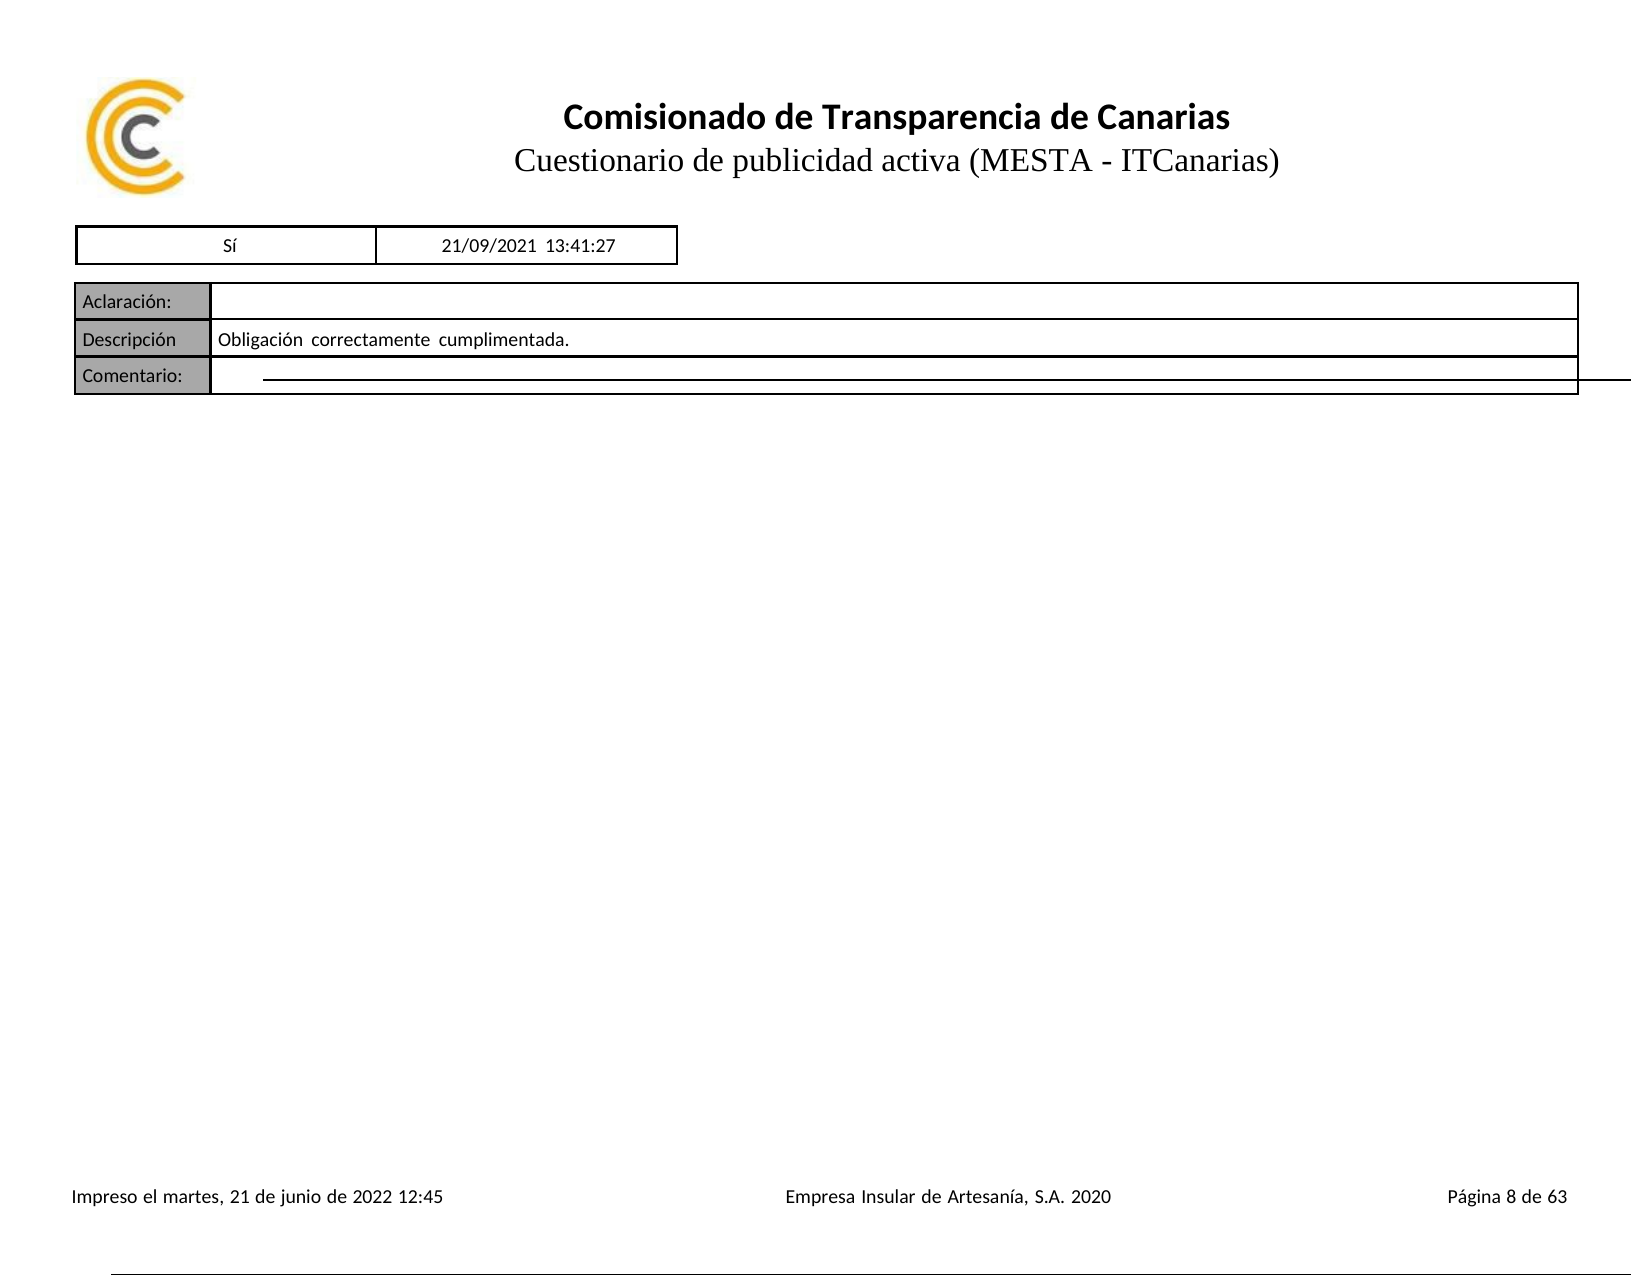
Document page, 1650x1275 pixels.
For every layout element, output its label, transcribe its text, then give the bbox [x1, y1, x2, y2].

picture [76, 77, 197, 198]
table_cell Sí [78, 228, 375, 263]
table_cell Comentario: [76, 358, 209, 393]
table_cell [212, 358, 1577, 393]
table_cell 21/09/2021 13:41:27 [377, 228, 676, 263]
table_cell Descripción [76, 321, 209, 355]
table_header Aclaración: [76, 284, 209, 318]
table_cell Obligación correctamente cumplimentada. [212, 320, 1577, 355]
table_header [212, 284, 1577, 318]
